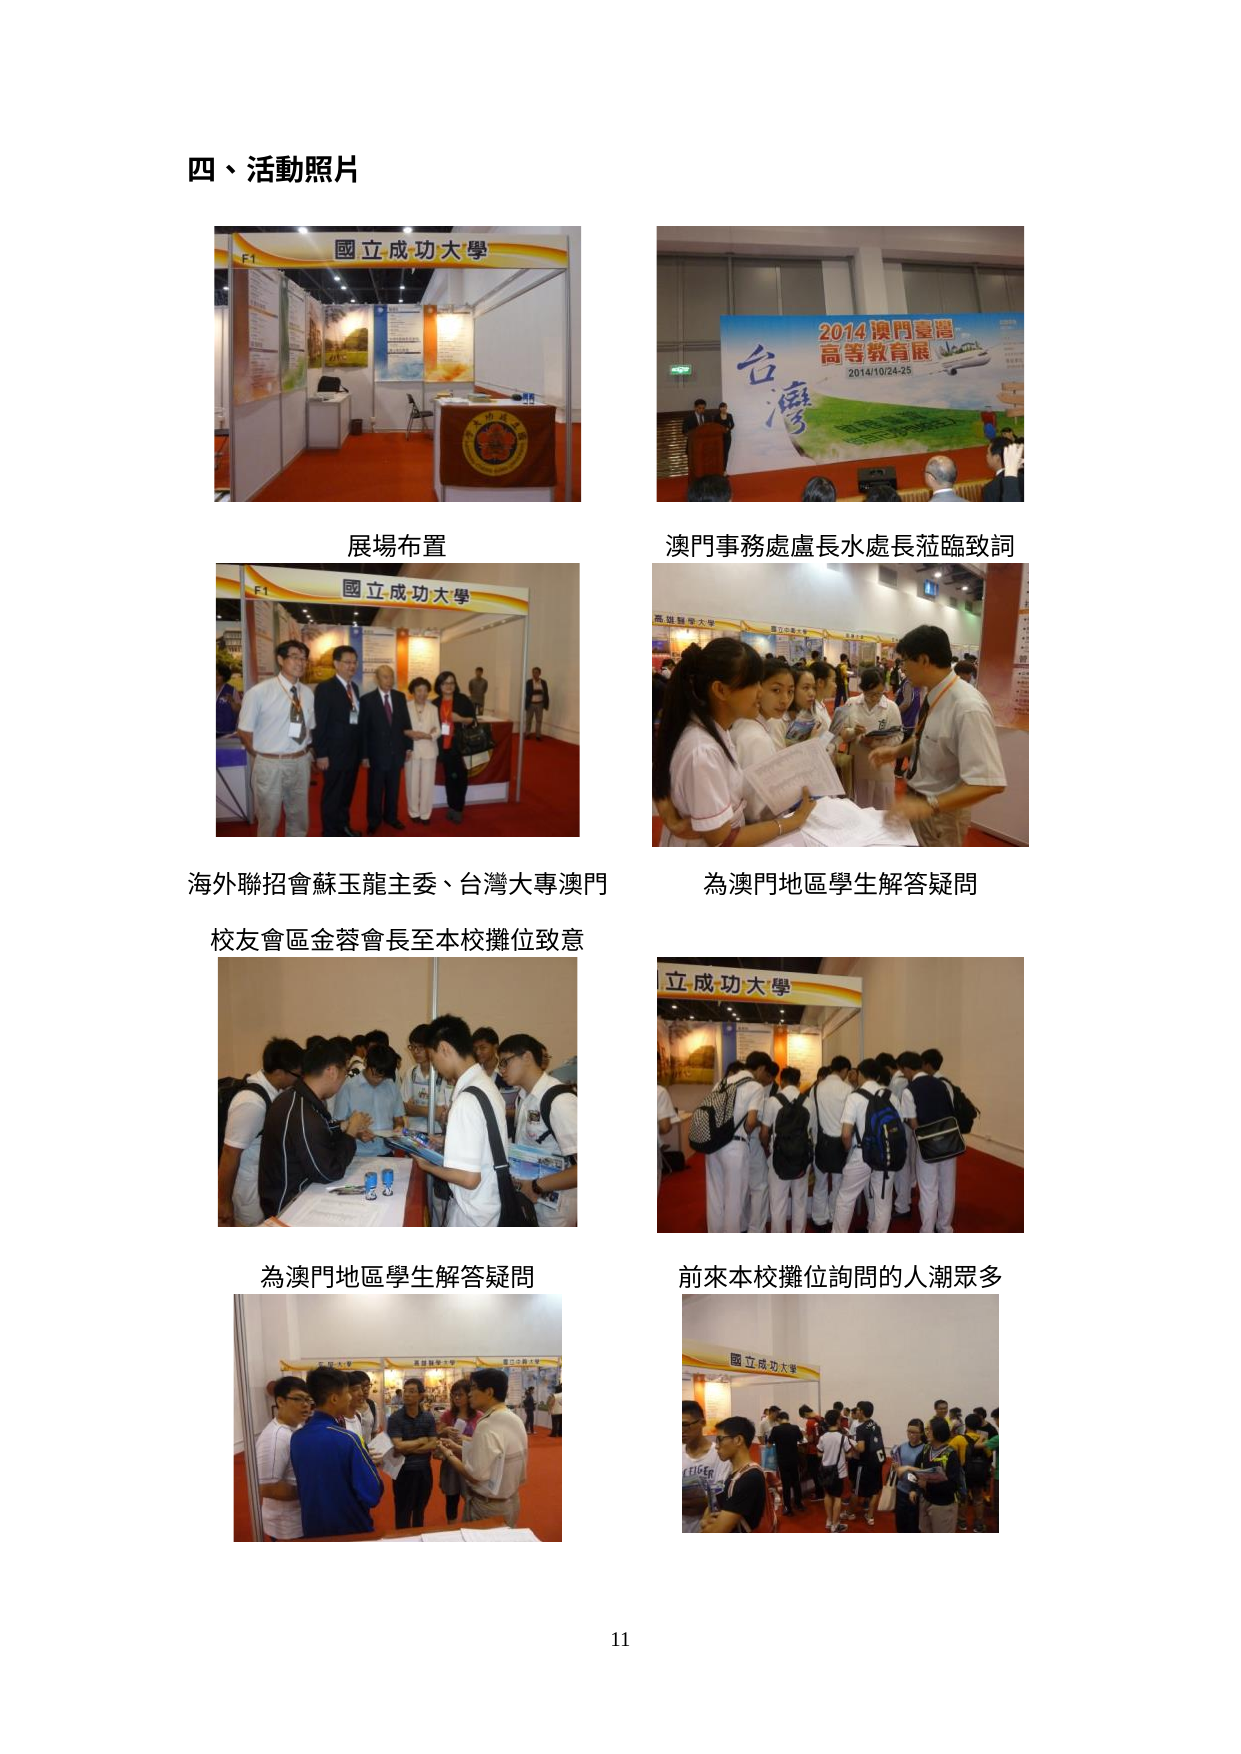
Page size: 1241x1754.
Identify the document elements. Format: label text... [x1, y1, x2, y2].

table_cell [176, 1295, 619, 1557]
picture [657, 957, 1024, 1233]
table_cell 為澳門地區學生解答疑問 [176, 1257, 619, 1295]
table_cell 澳門事務處盧長水處長蒞臨致詞 [619, 526, 1062, 563]
table_cell 展場布置 [176, 526, 619, 563]
picture [214, 226, 582, 502]
picture [652, 563, 1029, 847]
table_cell [176, 564, 619, 863]
table_cell [619, 1295, 1062, 1557]
table_cell 海外聯招會蘇玉龍主委、台灣大專澳門校友會區金蓉會長至本校攤位致意 [176, 864, 619, 957]
picture [217, 957, 578, 1227]
table_cell [619, 564, 1062, 863]
table_cell 前來本校攤位詢問的人潮眾多 [619, 1257, 1062, 1295]
picture [656, 226, 1025, 502]
table_cell 為澳門地區學生解答疑問 [619, 864, 1062, 957]
picture [215, 563, 580, 837]
table_header [619, 226, 1062, 526]
picture [682, 1294, 999, 1533]
table_cell [619, 957, 1062, 1257]
table_cell [176, 957, 619, 1257]
list 四、活動照片 [187, 130, 1053, 205]
table_header [176, 226, 619, 526]
picture [233, 1294, 562, 1542]
